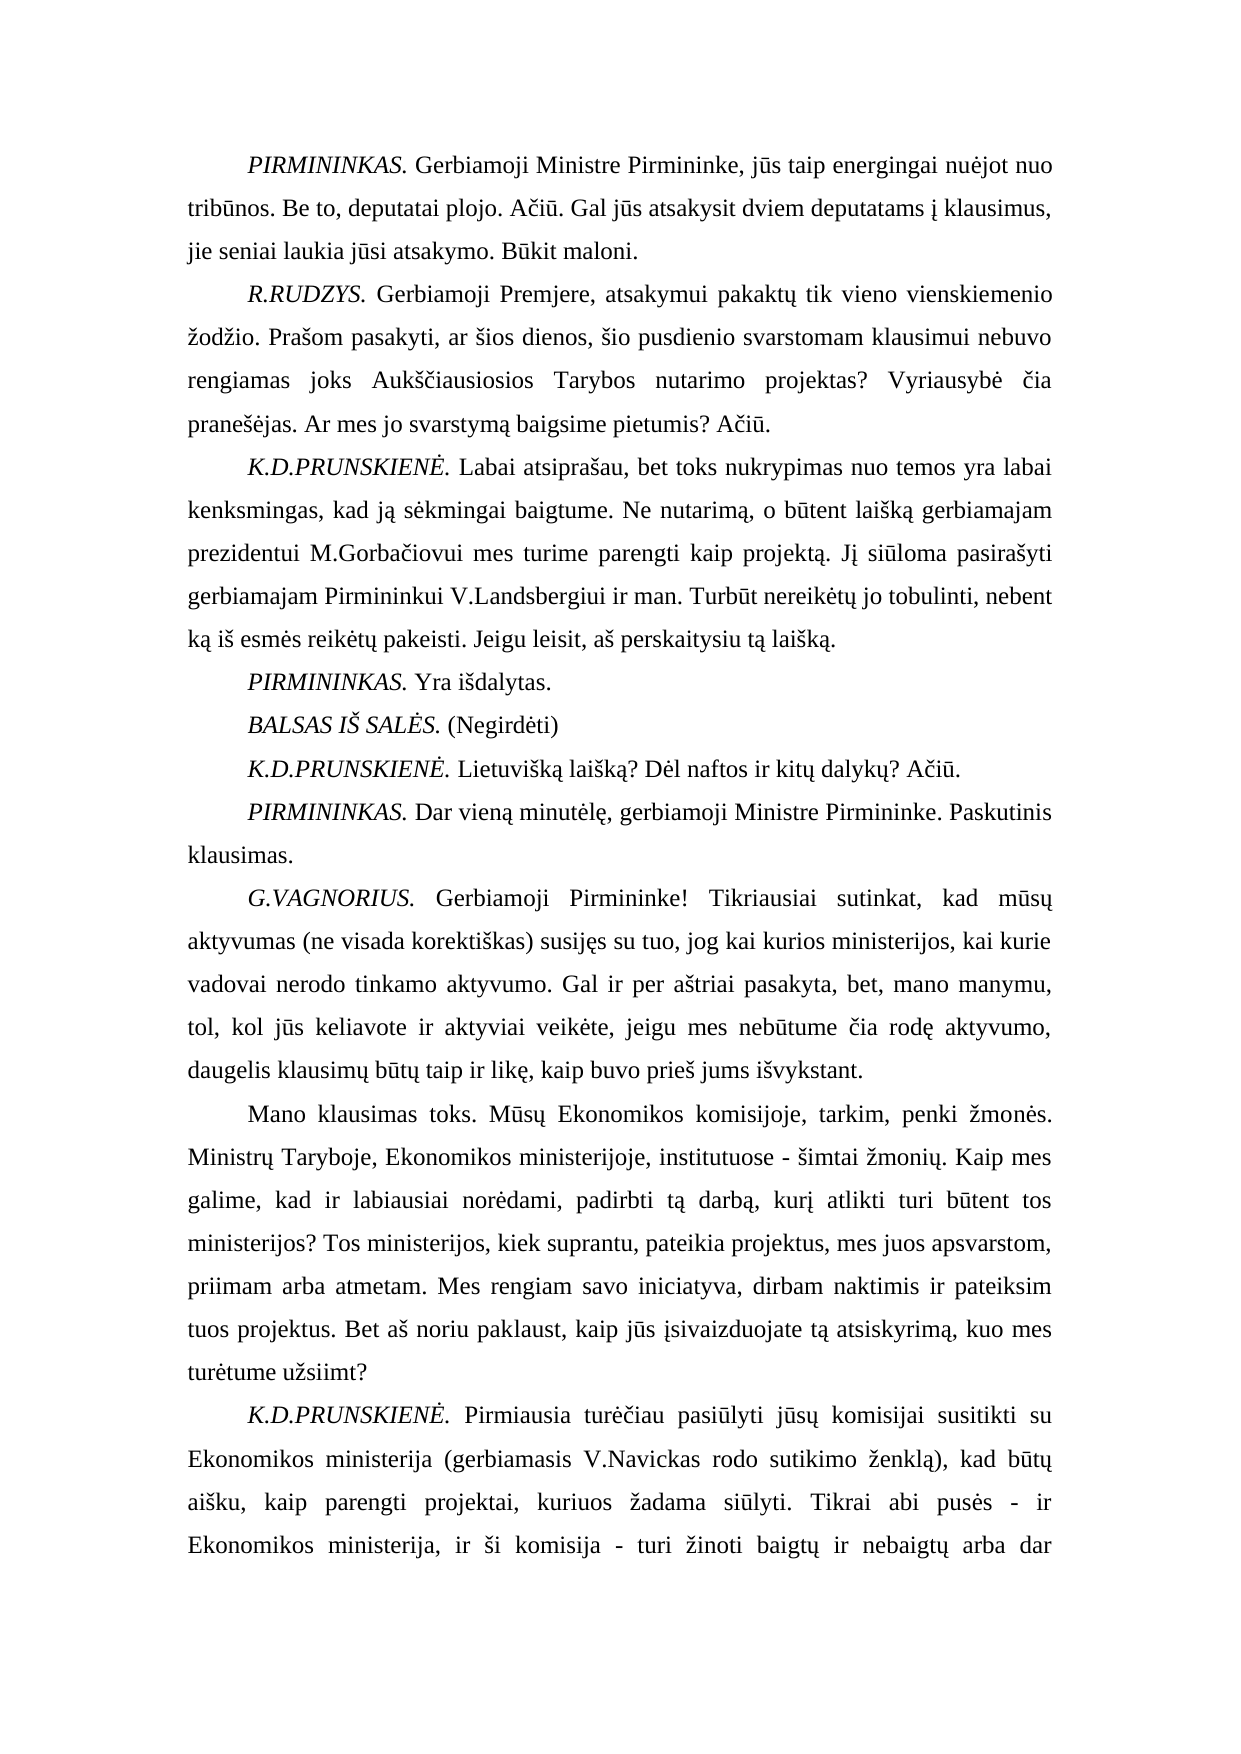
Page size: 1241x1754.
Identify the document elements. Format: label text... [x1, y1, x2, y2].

text K.D.PRUNSKIENĖ. Pirmiausia turėčiau pasiūlyti jūsų komisijai susitikti su Ekonomikos ministerija (gerbiamasis V.Navickas rodo sutikimo ženklą), kad būtų aišku, kaip parengti projektai, kuriuos žadama siūlyti. Tikrai abi pusės - ir Ekonomikos ministerija, ir ši komisija - turi žinoti baigtų ir nebaigtų arba dar [187, 1401, 1053, 1559]
text R.RUDZYS. Gerbiamoji Premjere, atsakymui pakaktų tik vieno vienskie­menio žodžio. Prašom pasakyti, ar šios dienos, šio pusdienio svarstomam klausimui nebuvo rengiamas joks Aukščiausiosios Tarybos nutarimo projektas? Vyriausybė čia pranešėjas. Ar mes jo svarstymą baigsime pietumis? Ačiū. [187, 279, 1053, 437]
text G.VAGNORIUS. Gerbiamoji Pirmininke! Tikriausiai sutinkat, kad mūsų aktyvumas (ne visada korektiškas) susijęs su tuo, jog kai kurios ministerijos, kai kurie vadovai nerodo tinkamo aktyvumo. Gal ir per aštriai pasakyta, bet, mano manymu, tol, kol jūs keliavote ir aktyviai veikėte, jeigu mes nebūtume čia rodę aktyvumo, daugelis klausimų būtų taip ir likę, kaip buvo prieš jums išvykstant. [187, 883, 1053, 1084]
text PIRMININKAS. Gerbiamoji Ministre Pirmininke, jūs taip energingai nu­ėjot nuo tribūnos. Be to, deputatai plojo. Ačiū. Gal jūs atsakysit dviem deputatams į klausimus, jie seniai laukia jūsi atsakymo. Būkit maloni. [187, 150, 1053, 265]
text Mano klausimas toks. Mūsų Ekonomikos komisijoje, tarkim, penki žmo­nės. Ministrų Taryboje, Ekonomikos ministerijoje, institutuose - šimtai žmonių. Kaip mes galime, kad ir labiausiai norėdami, padirbti tą darbą, kurį atlikti turi būtent tos ministerijos? Tos ministerijos, kiek suprantu, pateikia projektus, mes juos apsvarstom, priimam arba atmetam. Mes rengiam savo iniciatyva, dirbam naktimis ir pateiksim tuos projektus. Bet aš noriu pak­laust, kaip jūs įsivaizduojate tą atsiskyrimą, kuo mes turėtume užsiimt? [187, 1099, 1053, 1386]
text PIRMININKAS. Yra išdalytas. [187, 667, 1053, 696]
text K.D.PRUNSKIENĖ. Labai atsiprašau, bet toks nukrypimas nuo temos yra labai kenksmingas, kad ją sėkmingai baigtume. Ne nutarimą, o būtent laišką gerbiamajam prezidentui M.Gorbačiovui mes turime parengti kaip projek­tą. Jį siūloma pasirašyti gerbiamajam Pirmininkui V.Landsbergiui ir man. Turbūt nereikėtų jo tobulinti, nebent ką iš esmės reikėtų pakeisti. Jeigu leisit, aš perskaitysiu tą laišką. [187, 452, 1053, 653]
text K.D.PRUNSKIENĖ. Lietuvišką laišką? Dėl naftos ir kitų dalykų? Ačiū. [187, 754, 1053, 782]
text BALSAS IŠ SALĖS. (Negirdėti) [187, 711, 1053, 739]
text PIRMININKAS. Dar vieną minutėlę, gerbiamoji Ministre Pirmininke. Paskutinis klausimas. [187, 797, 1053, 869]
